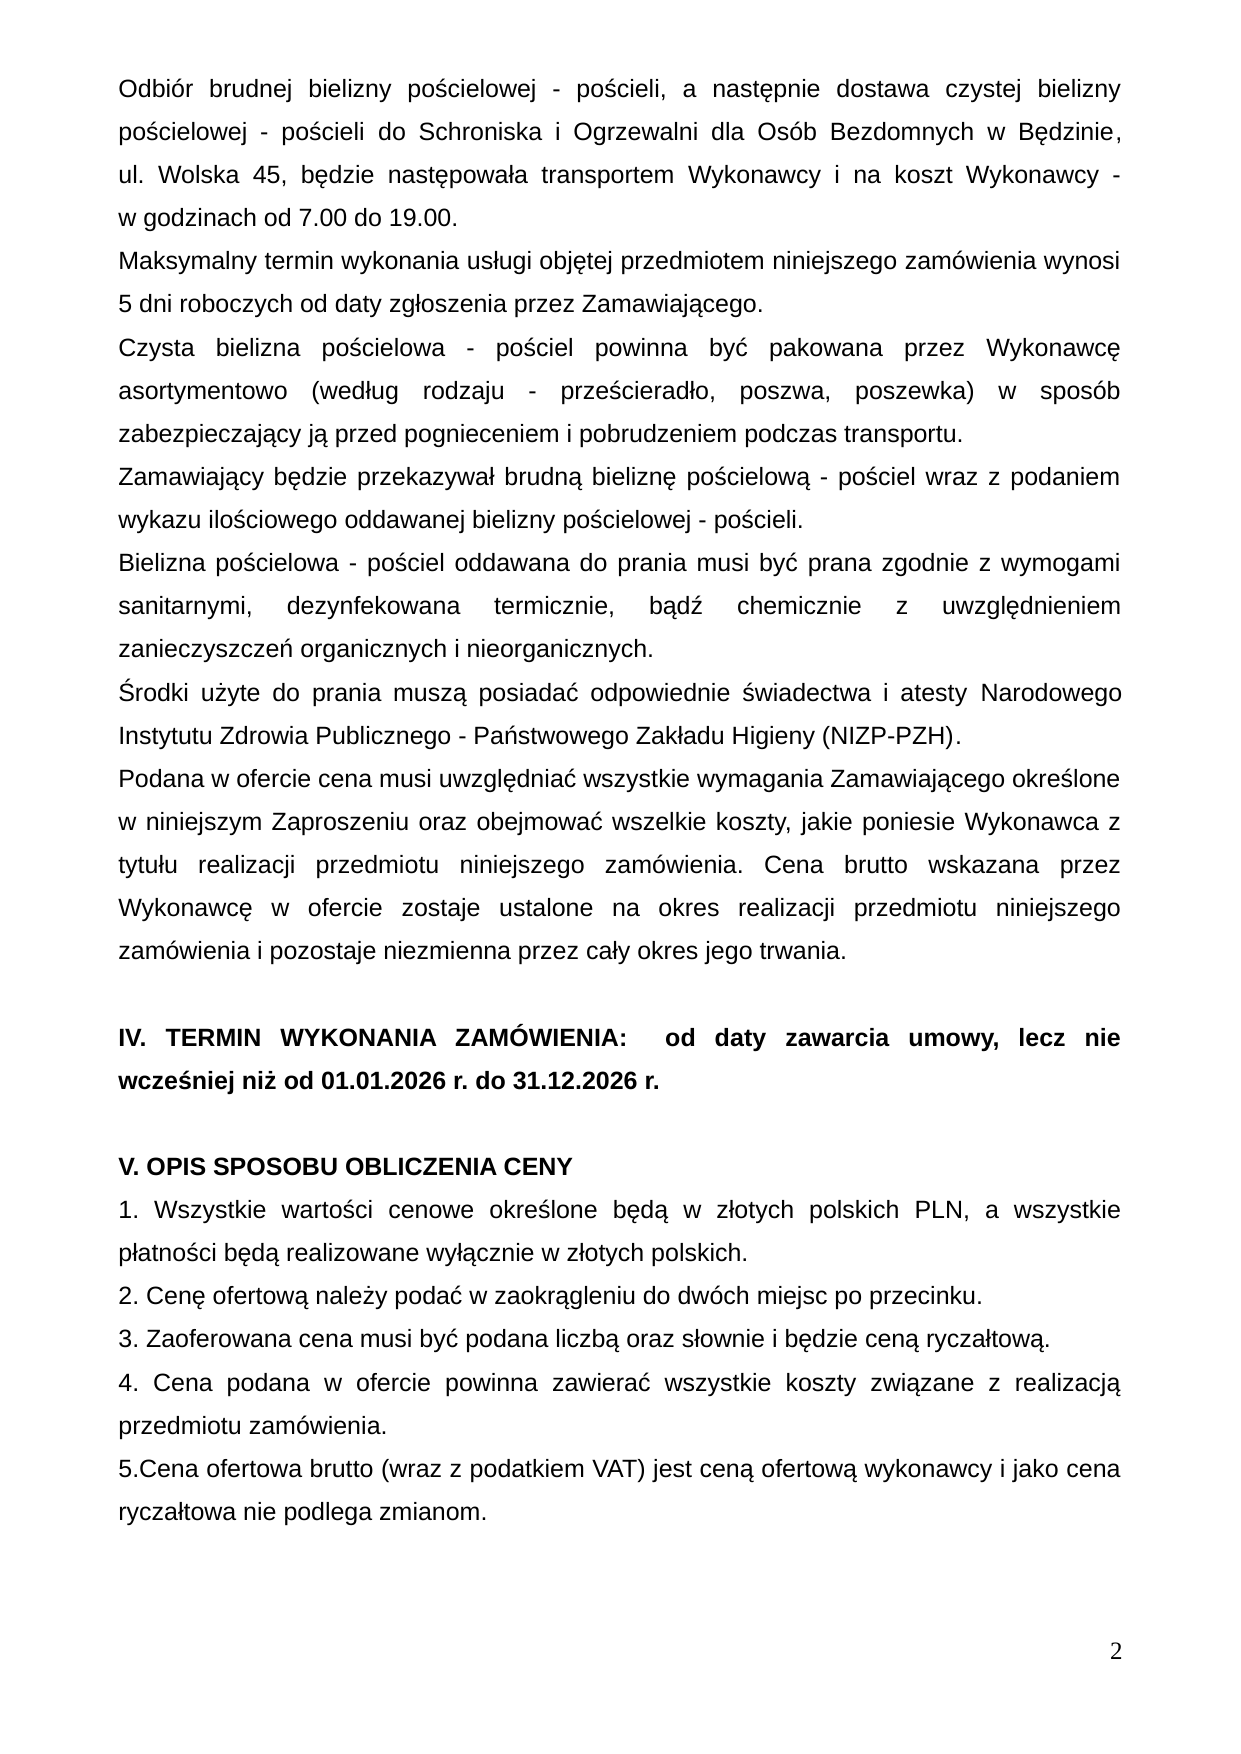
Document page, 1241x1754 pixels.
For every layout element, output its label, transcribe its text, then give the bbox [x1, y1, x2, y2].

text Odbiór brudnej bielizny pościelowej - pościeli, a następnie dostawa czystej bielizny pościelowej - pościeli do Schroniska i Ogrzewalni dla Osób Bezdomnych w Będzinie, ul. Wolska 45, będzie następowała transportem Wykonawcy i na koszt Wykonawcy - w godzinach od 7.00 do 19.00. [118, 74, 1122, 232]
text Maksymalny termin wykonania usługi objętej przedmiotem niniejszego zamówienia wynosi 5 dni roboczych od daty zgłoszenia przez Zamawiającego. [118, 246, 1122, 318]
text 3. Zaoferowana cena musi być podana liczbą oraz słownie i będzie ceną ryczałtową. [118, 1324, 1122, 1353]
text Podana w ofercie cena musi uwzględniać wszystkie wymagania Zamawiającego określone w niniejszym Zaproszeniu oraz obejmować wszelkie koszty, jakie poniesie Wykonawca z tytułu realizacji przedmiotu niniejszego zamówienia. Cena brutto wskazana przez Wykonawcę w ofercie zostaje ustalone na okres realizacji przedmiotu niniejszego zamówienia i pozostaje niezmienna przez cały okres jego trwania. [118, 764, 1122, 965]
text V. OPIS SPOSOBU OBLICZENIA CENY [118, 1152, 1122, 1181]
text 1. Wszystkie wartości cenowe określone będą w złotych polskich PLN, a wszystkie płatności będą realizowane wyłącznie w złotych polskich. [118, 1195, 1122, 1267]
text Czysta bielizna pościelowa - pościel powinna być pakowana przez Wykonawcę asortymentowo (według rodzaju - prześcieradło, poszwa, poszewka) w sposób zabezpieczający ją przed pognieceniem i pobrudzeniem podczas transportu. [118, 332, 1122, 447]
text 5.Cena ofertowa brutto (wraz z podatkiem VAT) jest ceną ofertową wykonawcy i jako cena ryczałtowa nie podlega zmianom. [118, 1454, 1122, 1526]
text Bielizna pościelowa - pościel oddawana do prania musi być prana zgodnie z wymogami sanitarnymi, dezynfekowana termicznie, bądź chemicznie z uwzględnieniem zanieczyszczeń organicznych i nieorganicznych. [118, 548, 1122, 663]
text Zamawiający będzie przekazywał brudną bieliznę pościelową - pościel wraz z podaniem wykazu ilościowego oddawanej bielizny pościelowej - pościeli. [118, 462, 1122, 534]
text IV. TERMIN WYKONANIA ZAMÓWIENIA: od daty zawarcia umowy, lecz nie wcześniej niż od 01.01.2026 r. do 31.12.2026 r. [118, 1022, 1122, 1094]
text Środki użyte do prania muszą posiadać odpowiednie świadectwa i atesty Narodowego Instytutu Zdrowia Publicznego - Państwowego Zakładu Higieny (NIZP-PZH). [118, 677, 1122, 749]
text 2. Cenę ofertową należy podać w zaokrągleniu do dwóch miejsc po przecinku. [118, 1281, 1122, 1310]
text 4. Cena podana w ofercie powinna zawierać wszystkie koszty związane z realizacją przedmiotu zamówienia. [118, 1367, 1122, 1439]
